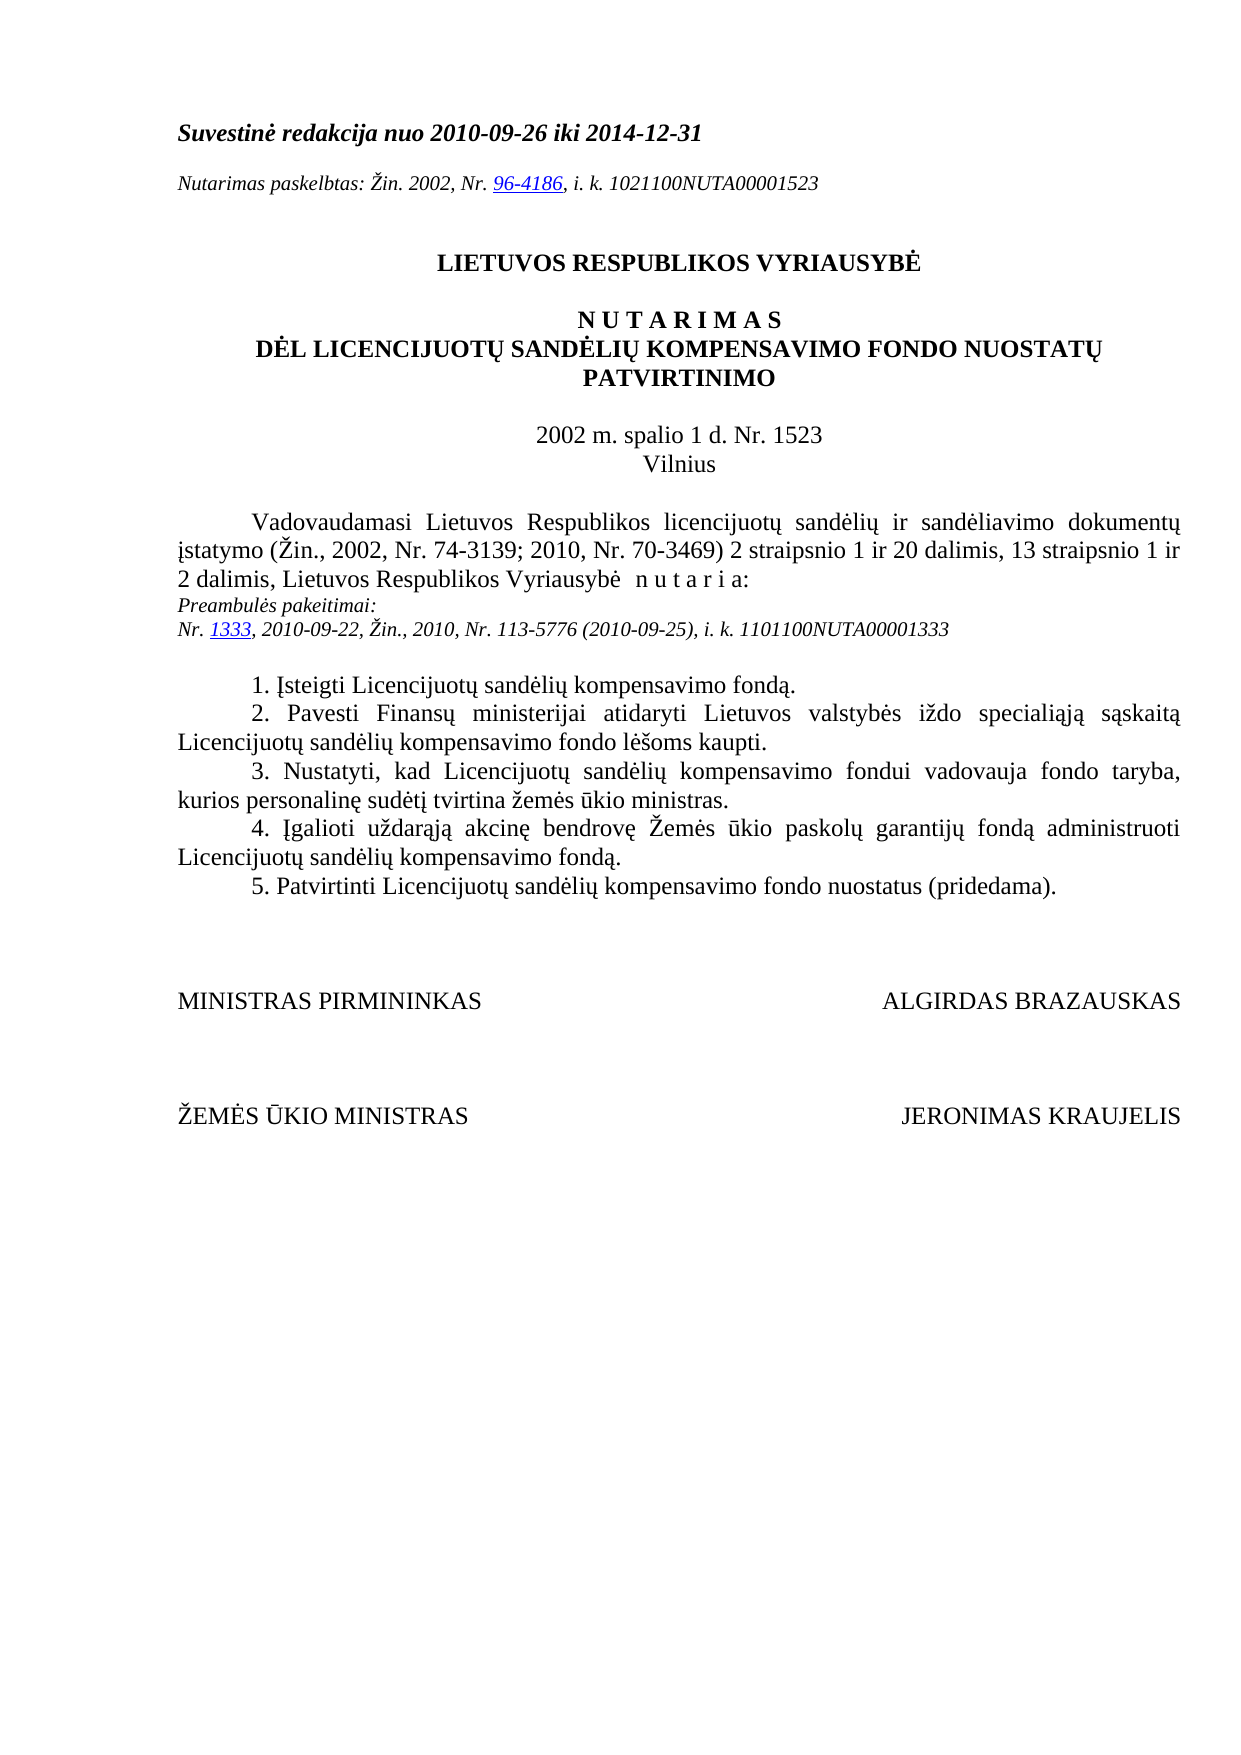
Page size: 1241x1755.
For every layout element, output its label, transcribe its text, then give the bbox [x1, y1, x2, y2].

text 5. Patvirtinti Licencijuotų sandėlių kompensavimo fondo nuostatus (pridedama). [177, 871, 1181, 900]
text 2002 m. spalio 1 d. Nr. 1523 [177, 420, 1181, 449]
text DĖL LICENCIJUOTŲ SANDĖLIŲ KOMPENSAVIMO FONDO NUOSTATŲ PATVIRTINIMO [177, 334, 1181, 392]
text 4. Įgalioti uždarąją akcinę bendrovę Žemės ūkio paskolų garantijų fondą administruoti Licencijuotų sandėlių kompensavimo fondą. [177, 813, 1181, 871]
text Suvestinė redakcija nuo 2010-09-26 iki 2014-12-31 [177, 118, 1181, 147]
text 2. Pavesti Finansų ministerijai atidaryti Lietuvos valstybės iždo specialiąją sąskaitą Licencijuotų sandėlių kompensavimo fondo lėšoms kaupti. [177, 698, 1181, 756]
text ŽEMĖS ŪKIO MINISTRAS JERONIMAS KRAUJELIS [177, 1101, 1181, 1130]
text MINISTRAS PIRMININKAS ALGIRDAS BRAZAUSKAS [177, 986, 1181, 1015]
text Nutarimas paskelbtas: Žin. 2002, Nr. 96-4186, i. k. 1021100NUTA00001523 [177, 171, 1181, 195]
text 1. Įsteigti Licencijuotų sandėlių kompensavimo fondą. [177, 670, 1181, 698]
text Preambulės pakeitimai: [177, 593, 1181, 617]
text N U T A R I M A S [177, 305, 1181, 334]
text Vadovaudamasi Lietuvos Respublikos licencijuotų sandėlių ir sandėliavimo dokumentų įstatymo (Žin., 2002, Nr. 74-3139; 2010, Nr. 70-3469) 2 straipsnio 1 ir 20 dalimis, 13 straipsnio 1 ir 2 dalimis, Lietuvos Respublikos Vyriausybė nutaria: [177, 507, 1181, 593]
text LIETUVOS RESPUBLIKOS VYRIAUSYBĖ [177, 248, 1181, 277]
text 3. Nustatyti, kad Licencijuotų sandėlių kompensavimo fondui vadovauja fondo taryba, kurios personalinę sudėtį tvirtina žemės ūkio ministras. [177, 756, 1181, 813]
text Nr. 1333, 2010-09-22, Žin., 2010, Nr. 113-5776 (2010-09-25), i. k. 1101100NUTA00001333 [177, 617, 1181, 641]
text Vilnius [177, 449, 1181, 478]
